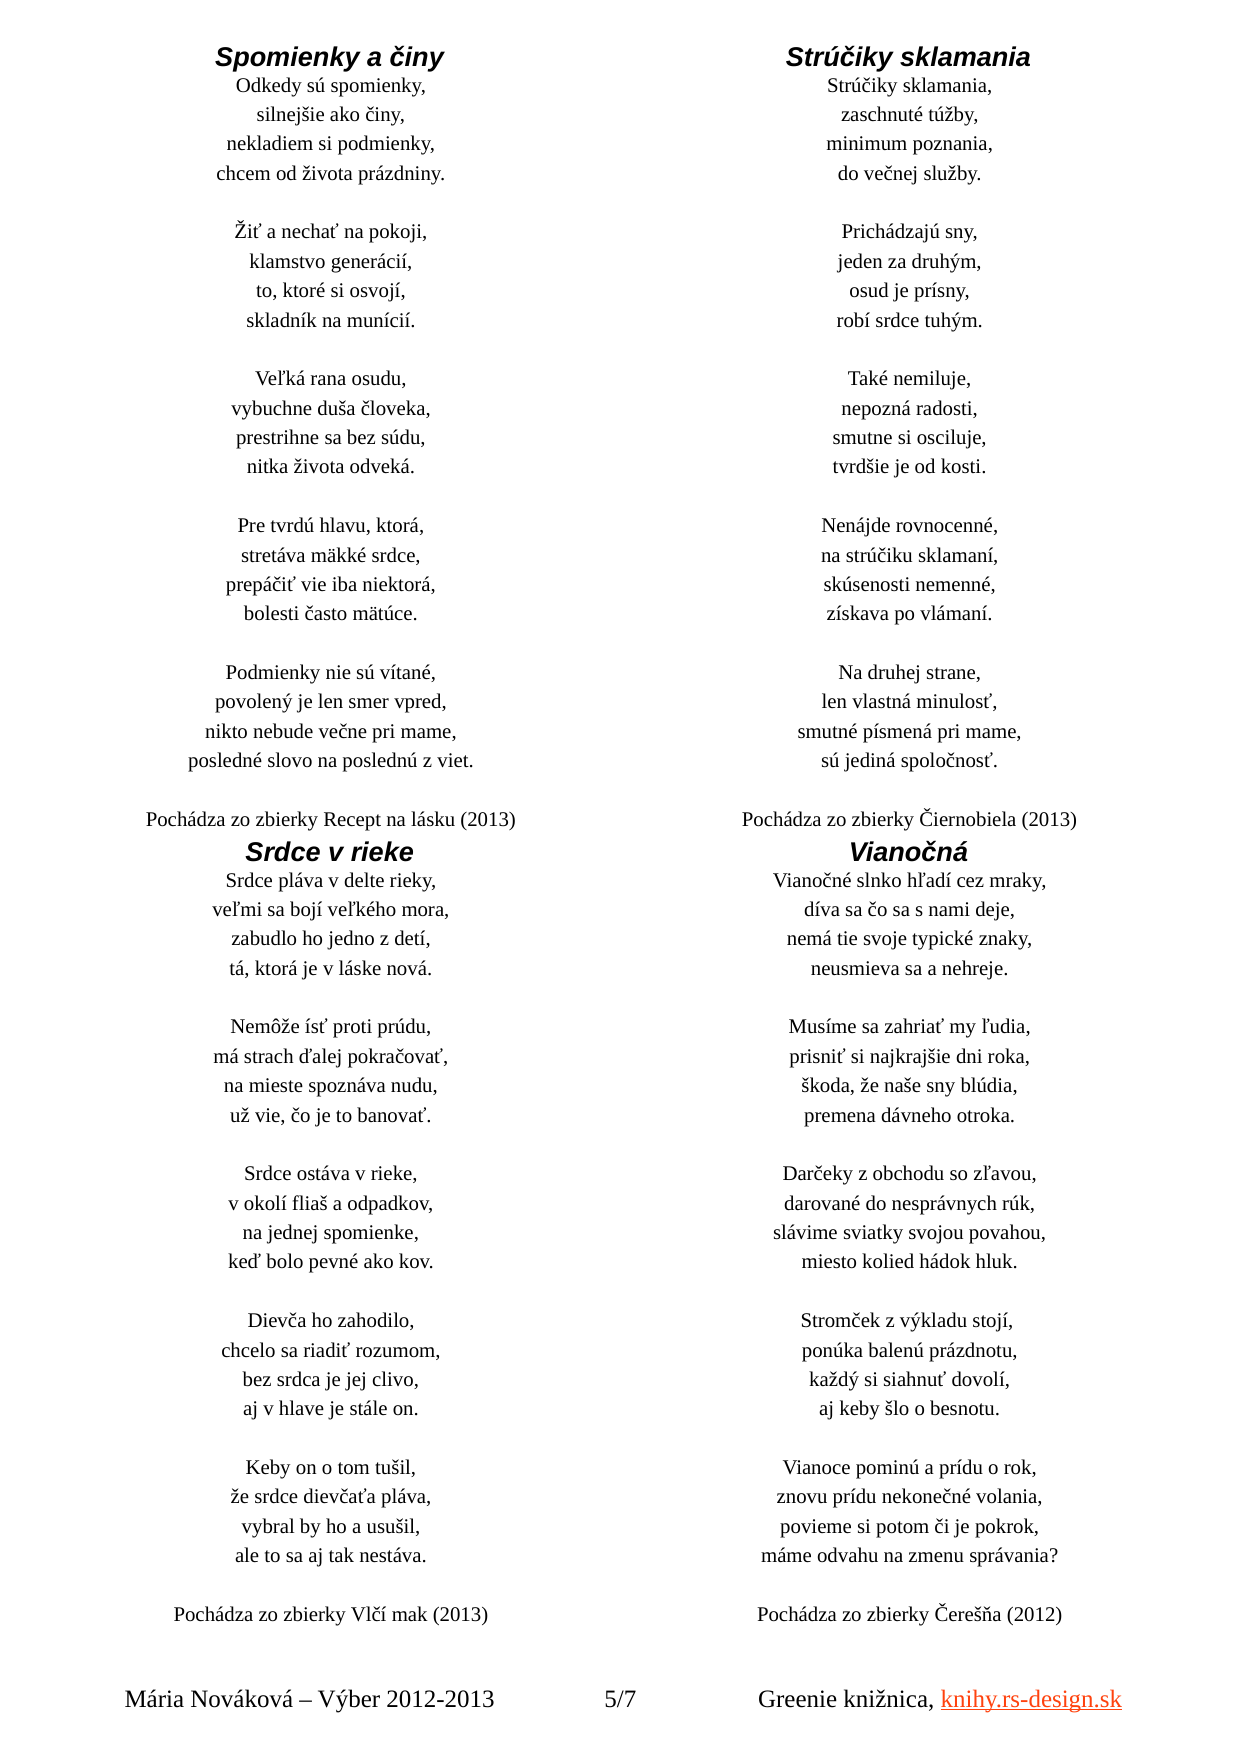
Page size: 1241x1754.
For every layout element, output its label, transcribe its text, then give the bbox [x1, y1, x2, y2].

text Musíme sa zahriať my ľudia, [620, 1014, 1199, 1038]
text Vianočné slnko hľadí cez mraky, [620, 868, 1199, 892]
text bez srdca je jej clivo, [41, 1367, 620, 1391]
text na jednej spomienke, [41, 1220, 620, 1244]
text Vianoce pominú a prídu o rok, [620, 1455, 1199, 1479]
text vybuchne duša človeka, [41, 396, 620, 420]
text slávime sviatky svojou povahou, [620, 1220, 1199, 1244]
text neusmieva sa a nehreje. [620, 956, 1199, 980]
subtitle Spomienky a činy [41, 41, 620, 73]
text minimum poznania, [620, 131, 1199, 155]
text robí srdce tuhým. [620, 308, 1199, 332]
text nemá tie svoje typické znaky, [620, 926, 1199, 950]
text darované do nesprávnych rúk, [620, 1191, 1199, 1215]
text tá, ktorá je v láske nová. [41, 956, 620, 980]
text Srdce ostáva v rieke, [41, 1161, 620, 1185]
subtitle Vianočná [620, 836, 1199, 868]
text na strúčiku sklamaní, [620, 543, 1199, 567]
text do večnej služby. [620, 161, 1199, 185]
text keď bolo pevné ako kov. [41, 1249, 620, 1273]
text bolesti často mätúce. [41, 601, 620, 625]
text že srdce dievčaťa pláva, [41, 1484, 620, 1508]
text Veľká rana osudu, [41, 366, 620, 390]
text vybral by ho a usušil, [41, 1514, 620, 1538]
text stretáva mäkké srdce, [41, 543, 620, 567]
text Pochádza zo zbierky Čiernobiela (2013) [620, 807, 1199, 831]
text Keby on o tom tušil, [41, 1455, 620, 1479]
text Dievča ho zahodilo, [41, 1308, 620, 1332]
text nitka života odveká. [41, 454, 620, 478]
text skladník na munícií. [41, 308, 620, 332]
text to, ktoré si osvojí, [41, 278, 620, 302]
text Odkedy sú spomienky, [41, 73, 620, 97]
text smutné písmená pri mame, [620, 719, 1199, 743]
subtitle Strúčiky sklamania [620, 41, 1199, 73]
text Stromček z výkladu stojí, [620, 1308, 1199, 1332]
text Pochádza zo zbierky Recept na lásku (2013) [41, 807, 620, 831]
text tvrdšie je od kosti. [620, 454, 1199, 478]
text Také nemiluje, [620, 366, 1199, 390]
text Podmienky nie sú vítané, [41, 660, 620, 684]
text nepozná radosti, [620, 396, 1199, 420]
text získava po vlámaní. [620, 601, 1199, 625]
text má strach ďalej pokračovať, [41, 1044, 620, 1068]
text Strúčiky sklamania, [620, 73, 1199, 97]
text na mieste spoznáva nudu, [41, 1073, 620, 1097]
text nekladiem si podmienky, [41, 131, 620, 155]
text povieme si potom či je pokrok, [620, 1514, 1199, 1538]
text Darčeky z obchodu so zľavou, [620, 1161, 1199, 1185]
text Prichádzajú sny, [620, 219, 1199, 243]
text posledné slovo na poslednú z viet. [41, 748, 620, 772]
subtitle Srdce v rieke [41, 836, 620, 868]
text aj v hlave je stále on. [41, 1396, 620, 1420]
text Pochádza zo zbierky Vlčí mak (2013) [41, 1602, 620, 1626]
text škoda, že naše sny blúdia, [620, 1073, 1199, 1097]
text chcelo sa riadiť rozumom, [41, 1338, 620, 1362]
text povolený je len smer vpred, [41, 689, 620, 713]
text osud je prísny, [620, 278, 1199, 302]
text Pre tvrdú hlavu, ktorá, [41, 513, 620, 537]
text Srdce pláva v delte rieky, [41, 868, 620, 892]
text miesto kolied hádok hluk. [620, 1249, 1199, 1273]
text veľmi sa bojí veľkého mora, [41, 897, 620, 921]
text Nemôže ísť proti prúdu, [41, 1014, 620, 1038]
text smutne si osciluje, [620, 425, 1199, 449]
text v okolí fliaš a odpadkov, [41, 1191, 620, 1215]
text už vie, čo je to banovať. [41, 1103, 620, 1127]
text premena dávneho otroka. [620, 1103, 1199, 1127]
text jeden za druhým, [620, 249, 1199, 273]
text každý si siahnuť dovolí, [620, 1367, 1199, 1391]
text Pochádza zo zbierky Čerešňa (2012) [620, 1602, 1199, 1626]
text ale to sa aj tak nestáva. [41, 1543, 620, 1567]
text znovu prídu nekonečné volania, [620, 1484, 1199, 1508]
text nikto nebude večne pri mame, [41, 719, 620, 743]
text klamstvo generácií, [41, 249, 620, 273]
text sú jediná spoločnosť. [620, 748, 1199, 772]
text prestrihne sa bez súdu, [41, 425, 620, 449]
text máme odvahu na zmenu správania? [620, 1543, 1199, 1567]
text skúsenosti nemenné, [620, 572, 1199, 596]
text Žiť a nechať na pokoji, [41, 219, 620, 243]
text Nenájde rovnocenné, [620, 513, 1199, 537]
text prepáčiť vie iba niektorá, [41, 572, 620, 596]
text chcem od života prázdniny. [41, 161, 620, 185]
text ponúka balenú prázdnotu, [620, 1338, 1199, 1362]
text aj keby šlo o besnotu. [620, 1396, 1199, 1420]
text díva sa čo sa s nami deje, [620, 897, 1199, 921]
text silnejšie ako činy, [41, 102, 620, 126]
text len vlastná minulosť, [620, 689, 1199, 713]
text prisniť si najkrajšie dni roka, [620, 1044, 1199, 1068]
text Na druhej strane, [620, 660, 1199, 684]
text zaschnuté túžby, [620, 102, 1199, 126]
text zabudlo ho jedno z detí, [41, 926, 620, 950]
